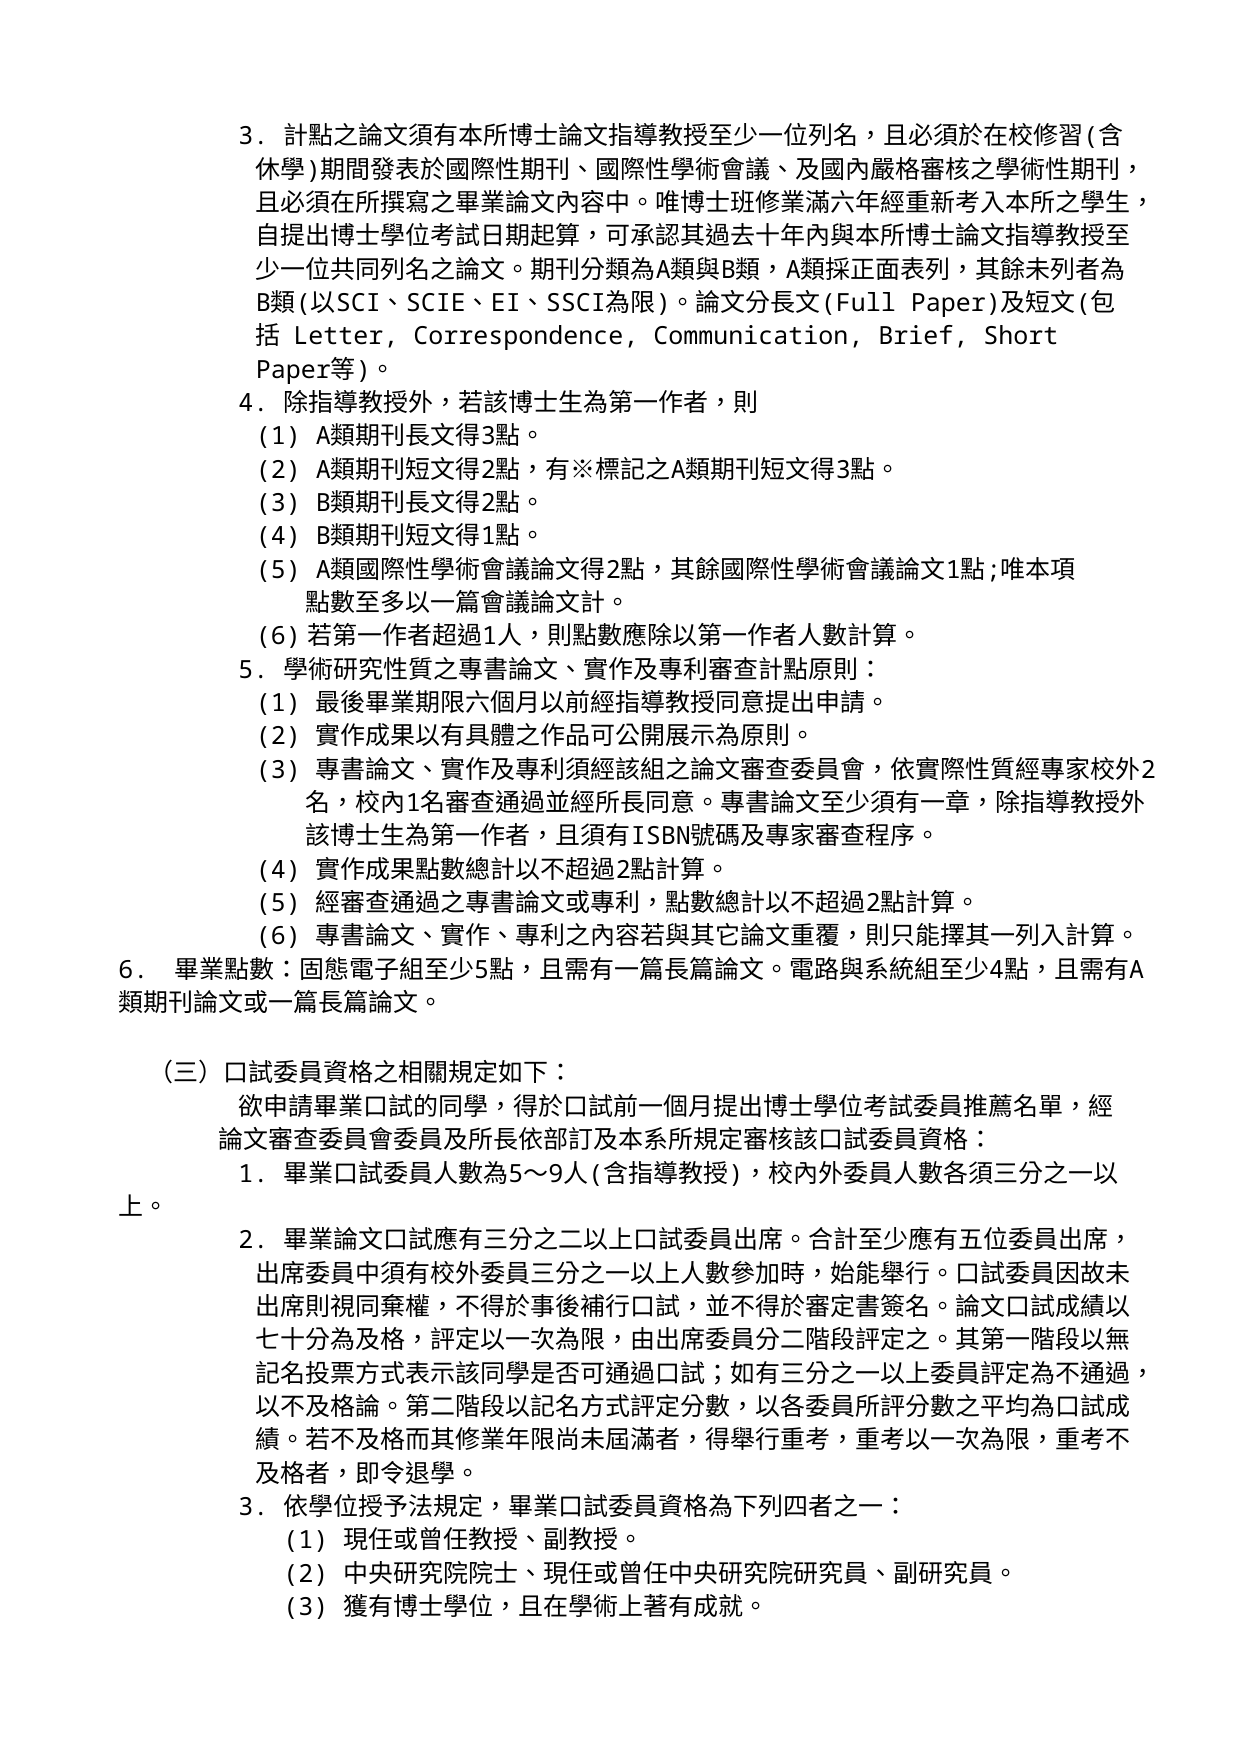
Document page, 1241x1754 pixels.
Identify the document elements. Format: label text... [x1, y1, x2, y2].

list 畢業點數：固態電子組至少5點，且需有一篇長篇論文。電路與系統組至少4點，且需有A類期刊論文或一篇長篇論文。 [118, 951, 1156, 1018]
text (6) 若第一作者超過1人，則點數應除以第一作者人數計算。 [256, 618, 1091, 651]
text (5) A類國際性學術會議論文得2點，其餘國際性學術會議論文1點;唯本項點數至多以一篇會議論文計。 [256, 551, 1091, 618]
text 1. 畢業口試委員人數為5～9人(含指導教授)，校內外委員人數各須三分之一以上。 [118, 1156, 1131, 1222]
text (1) 現任或曾任教授、副教授。 [118, 1522, 1135, 1556]
text (2) 實作成果以有具體之作品可公開展示為原則。 [256, 718, 1135, 751]
text 4. 除指導教授外，若該博士生為第一作者，則 [118, 385, 1135, 418]
text 2. 畢業論文口試應有三分之二以上口試委員出席。合計至少應有五位委員出席，出席委員中須有校外委員三分之一以上人數參加時，始能舉行。口試委員因故未出席則視同棄權，不得於事後補行口試，並不得於審定書簽名。論文口試成績以七十分為及格，評定以一次為限，由出席委員分二階段評定之。其第一階段以無記名投票方式表示該同學是否可通過口試；如有三分之一以上委員評定為不通過，以不及格論。第二階段以記名方式評定分數，以各委員所評分數之平均為口試成績。若不及格而其修業年限尚未屆滿者，得舉行重考，重考以一次為限，重考不及格者，即令退學。 [118, 1222, 1135, 1489]
text (2) 中央研究院院士、現任或曾任中央研究院研究員、副研究員。 [118, 1556, 1135, 1589]
text (4) B類期刊短文得1點。 [256, 518, 1135, 551]
text (3) 專書論文、實作及專利須經該組之論文審查委員會，依實際性質經專家校外2名，校內1名審查通過並經所長同意。專書論文至少須有一章，除指導教授外該博士生為第一作者，且須有ISBN號碼及專家審查程序。 [256, 751, 1160, 851]
text (3) B類期刊長文得2點。 [256, 485, 1135, 518]
text (1) A類期刊長文得3點。 [256, 418, 1135, 451]
text (4) 實作成果點數總計以不超過2點計算。 [256, 851, 1135, 885]
text (3) 獲有博士學位，且在學術上著有成就。 [118, 1589, 1135, 1622]
text 5. 學術研究性質之專書論文、實作及專利審查計點原則： [118, 651, 1135, 685]
text 3. 計點之論文須有本所博士論文指導教授至少一位列名，且必須於在校修習(含休學)期間發表於國際性期刊、國際性學術會議、及國內嚴格審核之學術性期刊，且必須在所撰寫之畢業論文內容中。唯博士班修業滿六年經重新考入本所之學生，自提出博士學位考試日期起算，可承認其過去十年內與本所博士論文指導教授至少一位共同列名之論文。期刊分類為A類與B類，A類採正面表列，其餘未列者為B類(以SCI、SCIE、EI、SSCI為限)。論文分長文(Full Paper)及短文(包括 Letter, Correspondence, Communication, Brief, Short Paper等)。 [118, 118, 1135, 385]
text 3. 依學位授予法規定，畢業口試委員資格為下列四者之一： [118, 1489, 1135, 1522]
text (2) A類期刊短文得2點，有※標記之A類期刊短文得3點。 [256, 451, 1135, 485]
text 欲申請畢業口試的同學，得於口試前一個月提出博士學位考試委員推薦名單，經論文審查委員會委員及所長依部訂及本系所規定審核該口試委員資格： [118, 1089, 1135, 1156]
text (6) 專書論文、實作、專利之內容若與其它論文重覆，則只能擇其一列入計算。 [256, 918, 1135, 951]
text (1) 最後畢業期限六個月以前經指導教授同意提出申請。 [256, 685, 1135, 718]
text （三）口試委員資格之相關規定如下： [118, 1053, 1135, 1089]
text (5) 經審查通過之專書論文或專利，點數總計以不超過2點計算。 [256, 885, 1135, 918]
